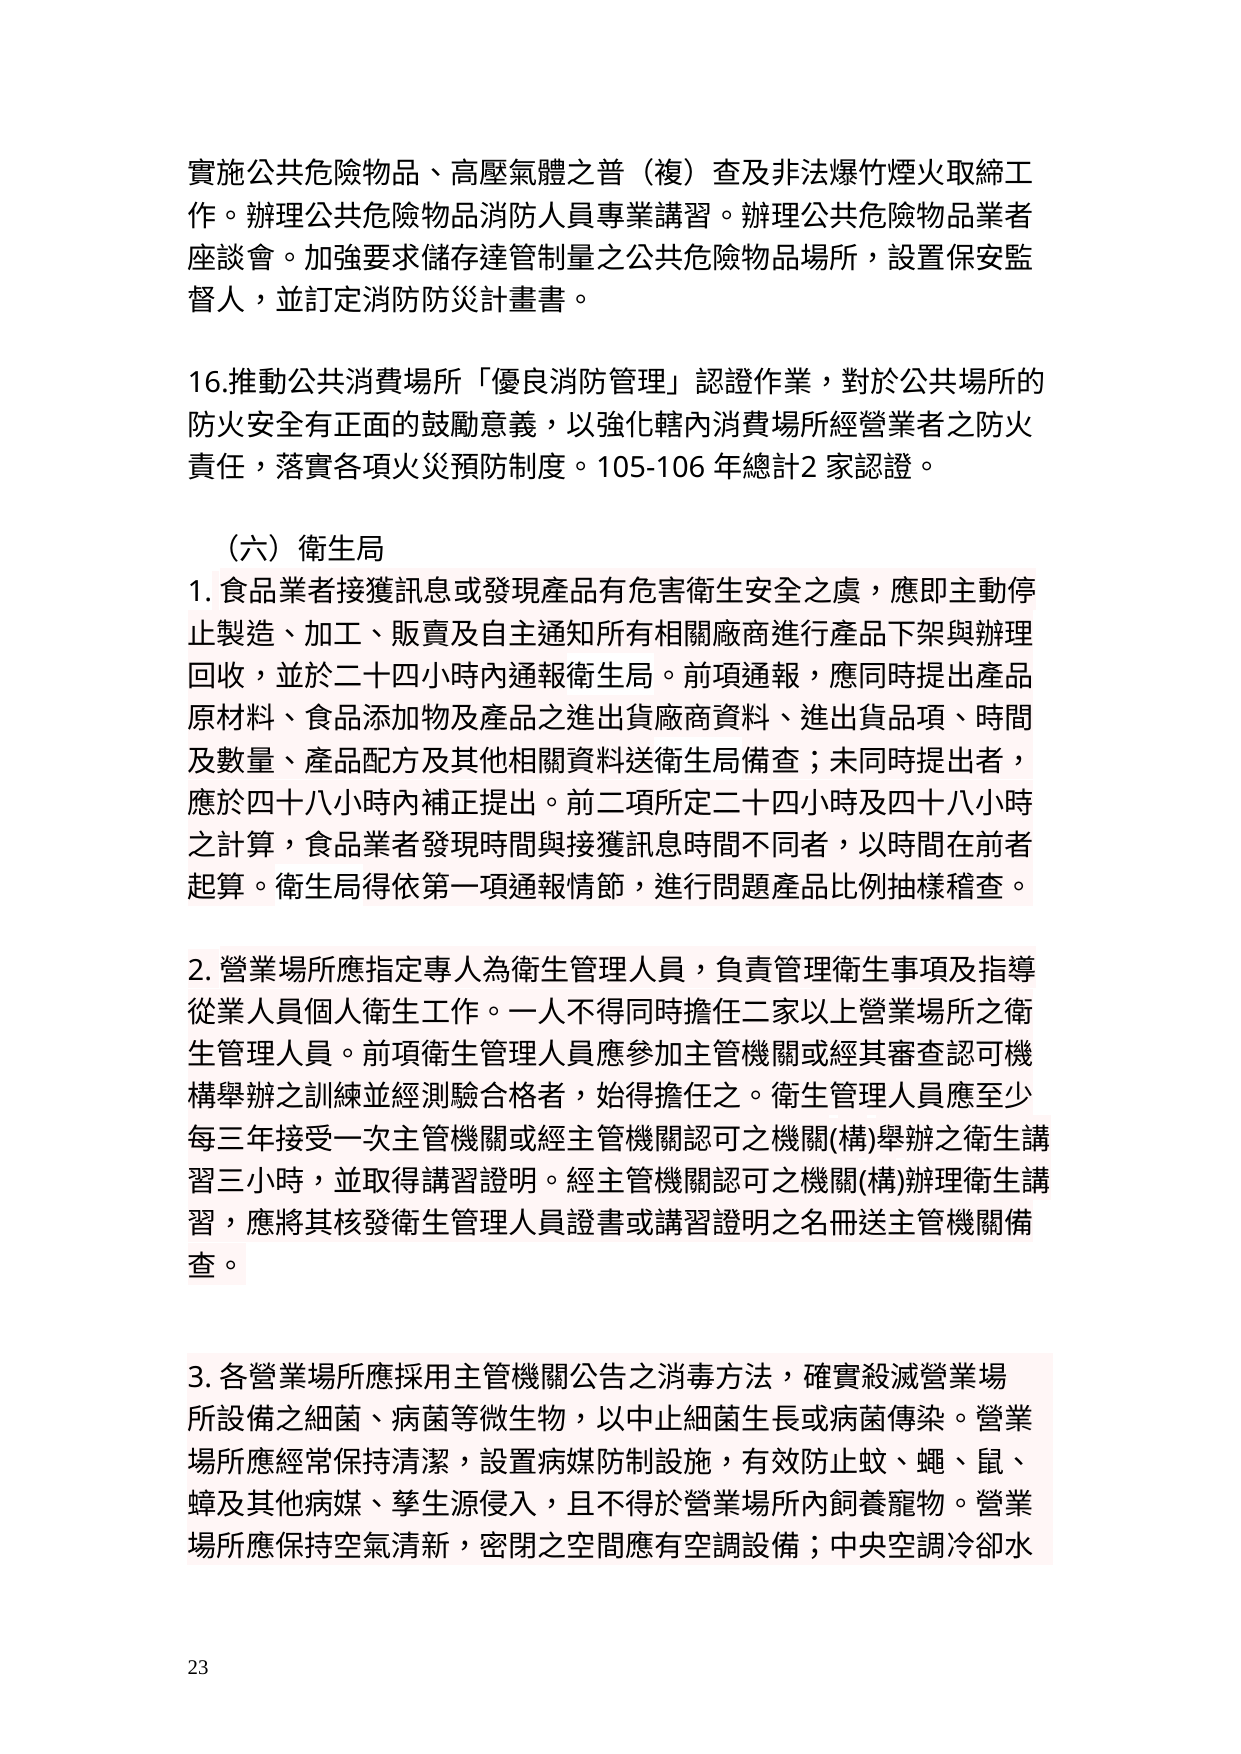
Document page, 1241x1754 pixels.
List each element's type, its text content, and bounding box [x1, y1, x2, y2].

text 1. 食品業者接獲訊息或發現產品有危害衛生安全之虞，應即主動停止製造、加工、販賣及自主通知所有相關廠商進行產品下架與辦理回收，並於二十四小時內通報衛生局。前項通報，應同時提出產品原材料、食品添加物及產品之進出貨廠商資料、進出貨品項、時間及數量、產品配方及其他相關資料送衛生局備查；未同時提出者，應於四十八小時內補正提出。前二項所定二十四小時及四十八小時之計算，食品業者發現時間與接獲訊息時間不同者，以時間在前者起算。衛生局得依第一項通報情節，進行問題產品比例抽樣稽查。 [187, 568, 1053, 906]
text 15. 訂定「加強公共危險物品場所消防安全檢查執行計畫」、「加強爆竹煙火場所安全檢查執行計畫」及「加強液化石油氣相關場所安全管理執行計畫」，並依計畫目的逐項實施。加強公共危險物品、液化石油氣及爆竹煙火場所平時查察取締工作。春節或重點期間，實施公共危險物品、高壓氣體之普（複）查及非法爆竹煙火取締工作。辦理公共危險物品消防人員專業講習。辦理公共危險物品業者座談會。加強要求儲存達管制量之公共危險物品場所，設置保安監督人，並訂定消防防災計畫書。 [187, 150, 1053, 319]
text 3. 各營業場所應採用主管機關公告之消毒方法，確實殺滅營業場 所設備之細菌、病菌等微生物，以中止細菌生長或病菌傳染。營業場所應經常保持清潔，設置病媒防制設施，有效防止蚊、蠅、鼠、蟑及其他病媒、孳生源侵入，且不得於營業場所內飼養寵物。營業場所應保持空氣清新，密閉之空間應有空調設備；中央空調冷卻水 [187, 1353, 1053, 1565]
text 16.推動公共消費場所「優良消防管理」認證作業，對於公共場所的防火安全有正面的鼓勵意義，以強化轄內消費場所經營業者之防火責任，落實各項火災預防制度。105-106 年總計2 家認證。 [187, 359, 1053, 486]
text （六）衛生局 [187, 526, 1053, 568]
text 2. 營業場所應指定專人為衛生管理人員，負責管理衛生事項及指導從業人員個人衛生工作。一人不得同時擔任二家以上營業場所之衛生管理人員。前項衛生管理人員應參加主管機關或經其審查認可機構舉辦之訓練並經測驗合格者，始得擔任之。衛生管理人員應至少每三年接受一次主管機關或經主管機關認可之機關(構)舉辦之衛生講習三小時，並取得講習證明。經主管機關認可之機關(構)辦理衛生講習，應將其核發衛生管理人員證書或講習證明之名冊送主管機關備查。 [187, 946, 1053, 1285]
